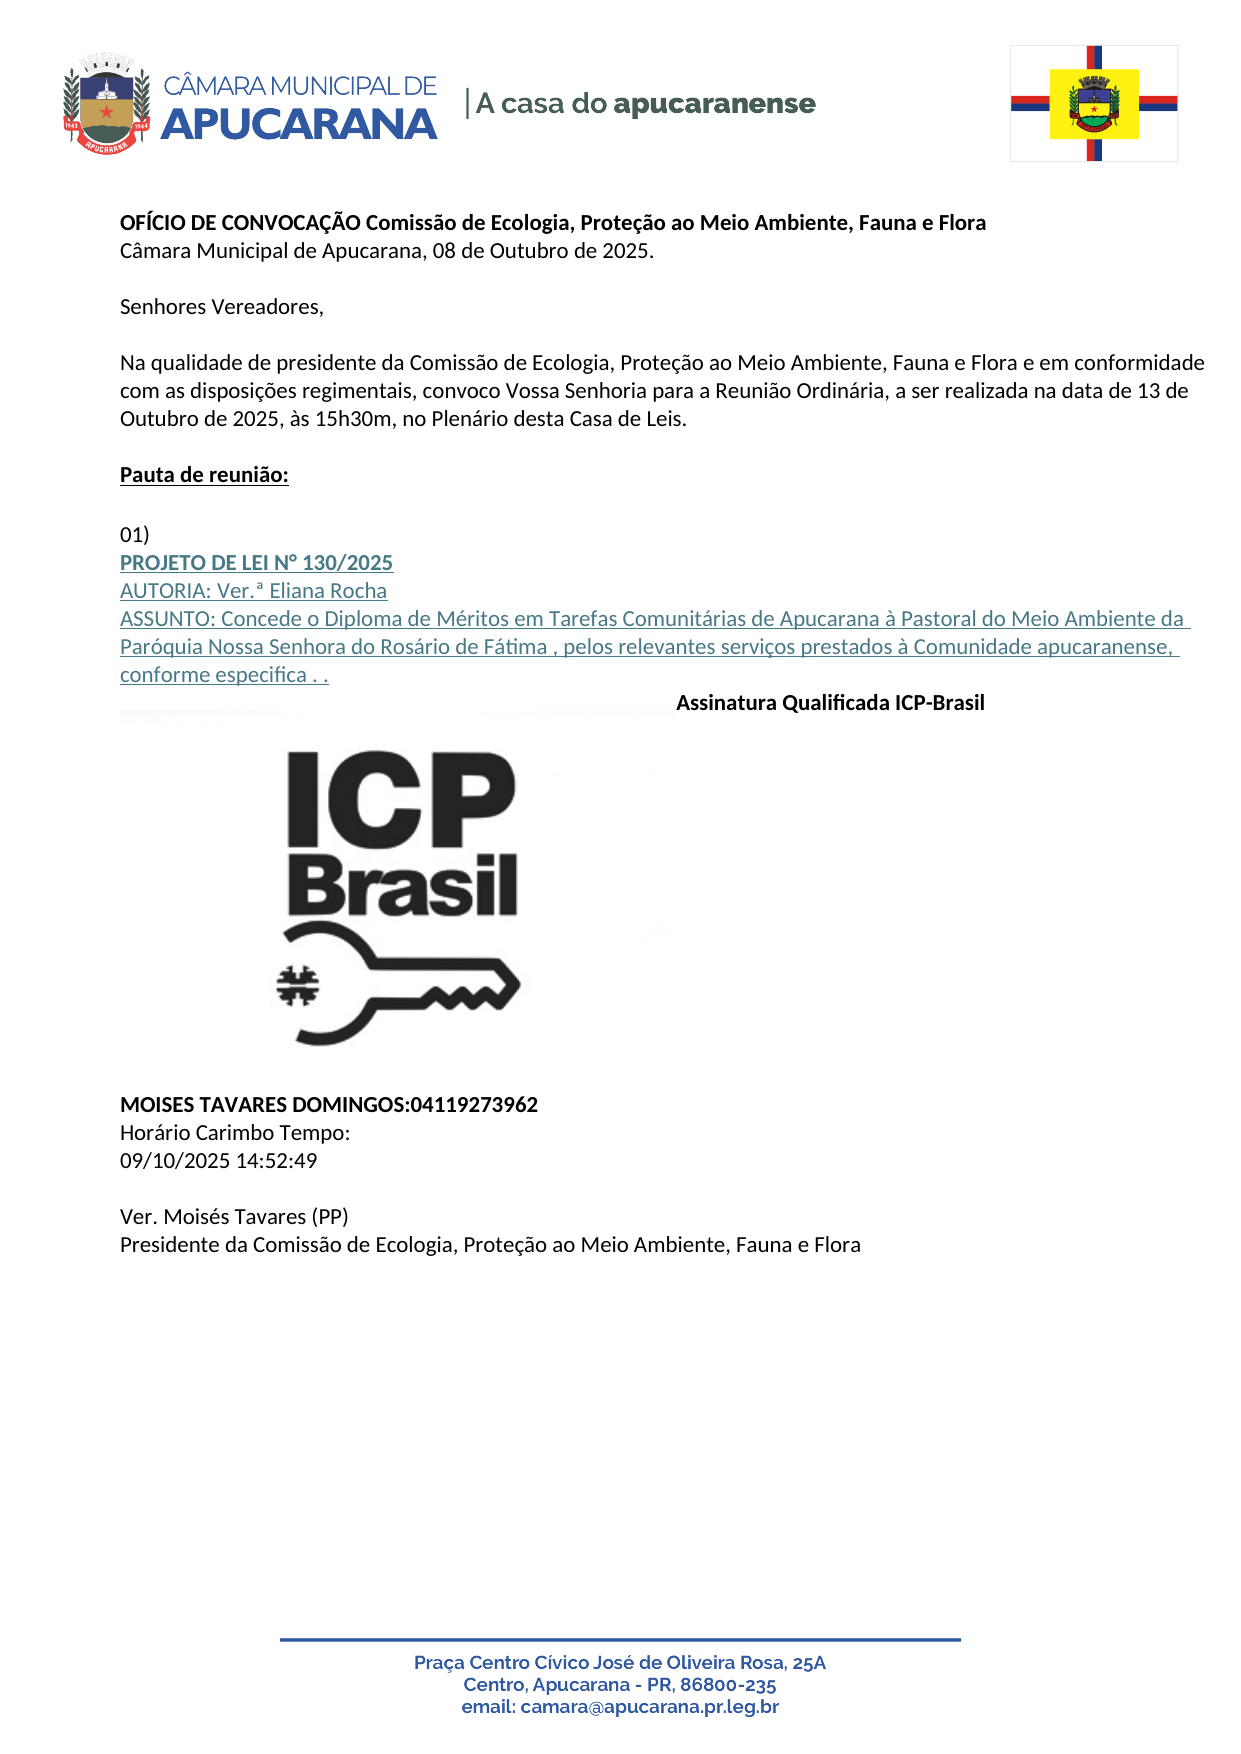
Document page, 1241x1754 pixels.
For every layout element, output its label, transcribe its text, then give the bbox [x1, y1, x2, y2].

table_cell 01) PROJETO DE LEI N° 130/2025 AUTORIA: Ver.ª Eliana Rocha ASSUNTO: Concede o Diploma de Méritos em Tarefas Comunitárias de Apucarana à Pastoral do Meio Ambiente da Paróquia Nossa Senhora do Rosário de Fátima , pelos relevantes serviços prestados à Comunidade apucaranense, conforme especifica . . Assinatura Qualificada ICP-Brasil MOISES TAVARES DOMINGOS:04119273962 Horário Carimbo Tempo: 09/10/2025 14:52:49 Ver. Moisés Tavares (PP) Presidente da Comissão de Ecologia, Proteção ao Meio Ambiente, Fauna e Flora [118, 518, 1212, 1259]
table_header OFÍCIO DE CONVOCAÇÃO Comissão de Ecologia, Proteção ao Meio Ambiente, Fauna e Flora Câmara Municipal de Apucarana, 08 de Outubro de 2025. Senhores Vereadores, Na qualidade de presidente da Comissão de Ecologia, Proteção ao Meio Ambiente, Fauna e Flora e em conformidade com as disposições regimentais, convoco Vossa Senhoria para a Reunião Ordinária, a ser realizada na data de 13 de Outubro de 2025, às 15h30m, no Plenário desta Casa de Leis. Pauta de reunião: [118, 207, 1212, 518]
